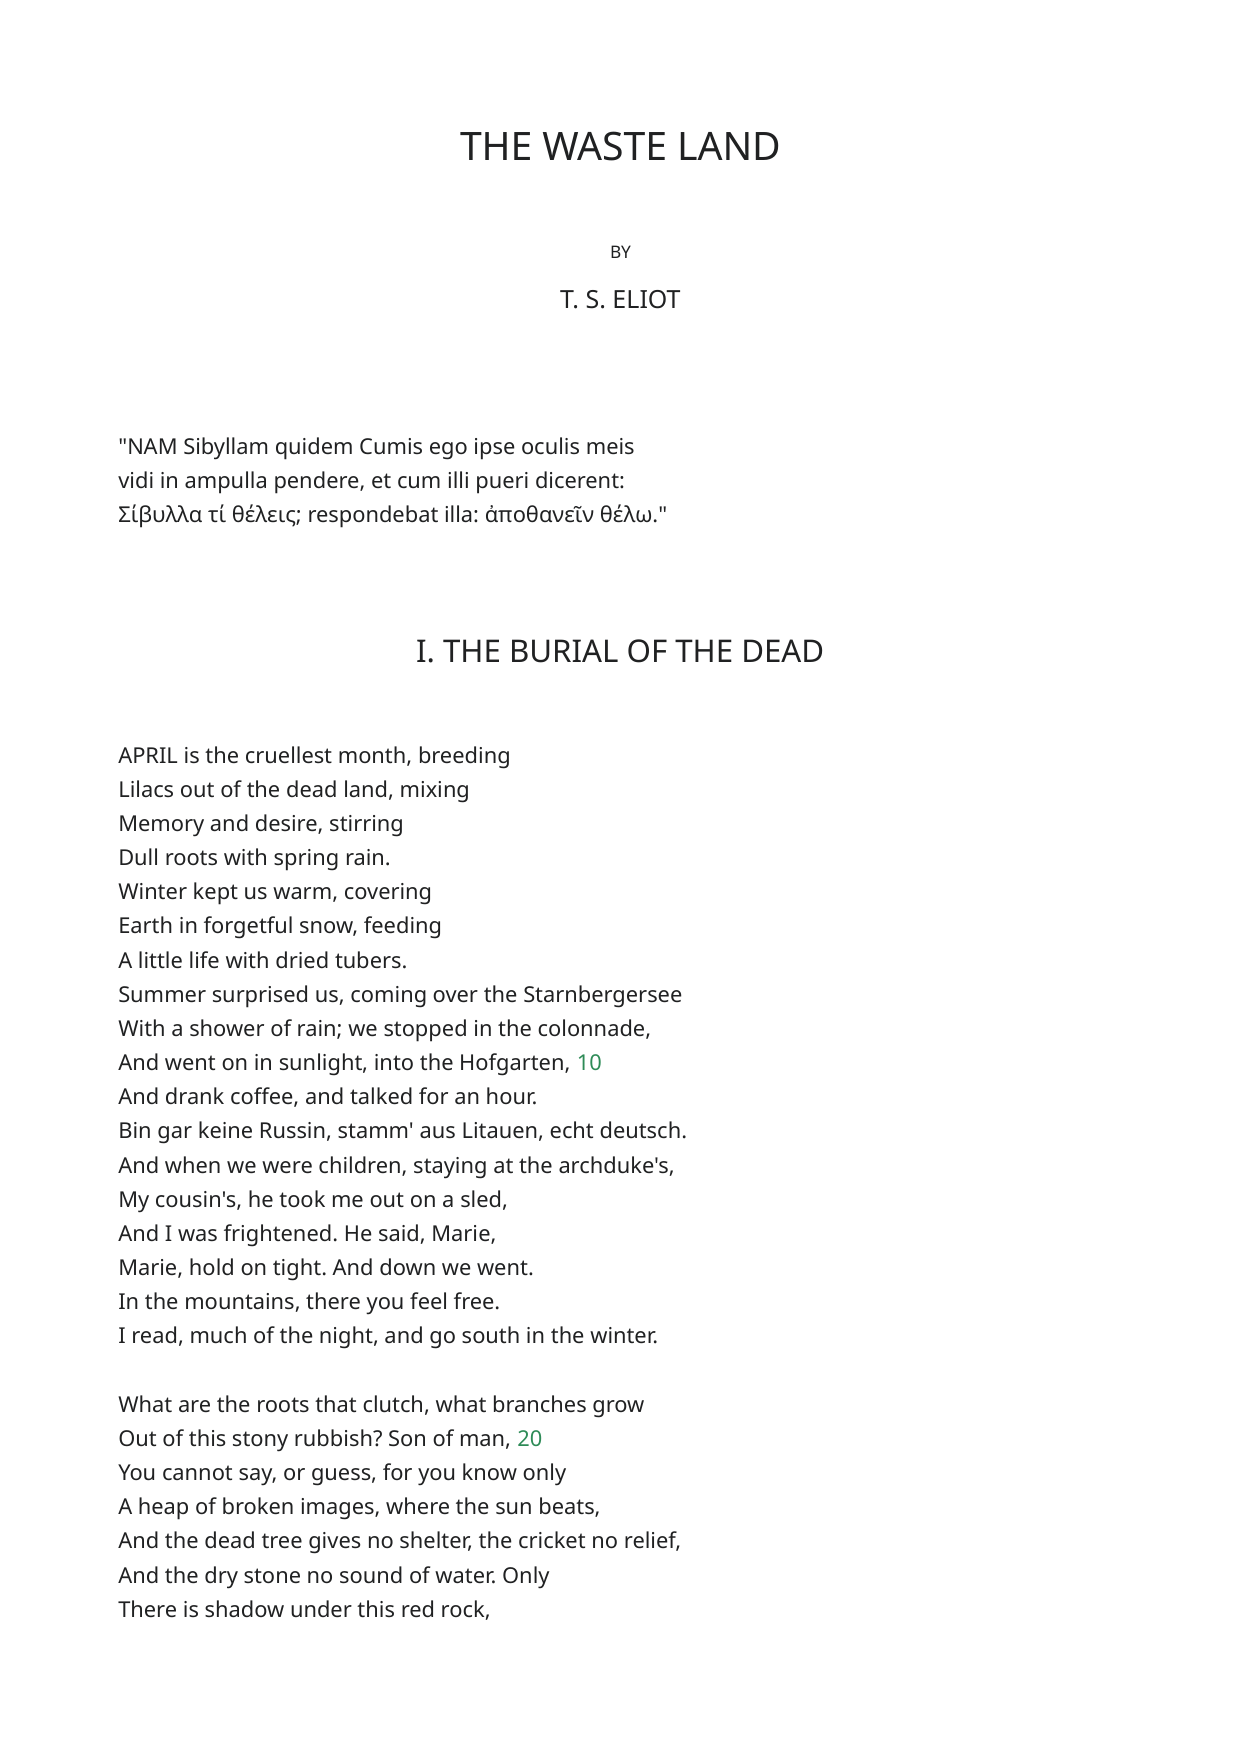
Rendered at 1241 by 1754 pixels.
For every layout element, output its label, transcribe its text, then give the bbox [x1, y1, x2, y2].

text APRIL is the cruellest month, breeding Lilacs out of the dead land, mixing Memory and desire, stirring Dull roots with spring rain. Winter kept us warm, covering Earth in forgetful snow, feeding A little life with dried tubers. Summer surprised us, coming over the Starnbergersee With a shower of rain; we stopped in the colonnade, And went on in sunlight, into the Hofgarten, ⁠10 [118, 740, 1122, 1077]
text I. THE BURIAL OF THE DEAD [118, 628, 1122, 671]
text THE WASTE LAND [118, 118, 1122, 171]
text "NAM Sibyllam quidem Cumis ego ipse oculis meis vidi in ampulla pendere, et cum illi pueri dicerent: Σίβυλλα τί θέλεις; respondebat illa: ἀποθανεῖν θέλω." [118, 431, 1122, 529]
text And drank coffee, and talked for an hour. Bin gar keine Russin, stamm' aus Litauen, echt deutsch. And when we were children, staying at the archduke's, My cousin's, he took me out on a sled, And I was frightened. He said, Marie, Marie, hold on tight. And down we went. In the mountains, there you feel free. I read, much of the night, and go south in the winter. What are the roots that clutch, what branches grow Out of this stony rubbish? Son of man, ⁠20 [118, 1081, 1122, 1453]
text You cannot say, or guess, for you know only A heap of broken images, where the sun beats, And the dead tree gives no shelter, the cricket no relief, And the dry stone no sound of water. Only There is shadow under this red rock, [118, 1457, 1122, 1624]
text BY [118, 207, 1122, 264]
text T. S. ELIOT [118, 282, 1122, 316]
